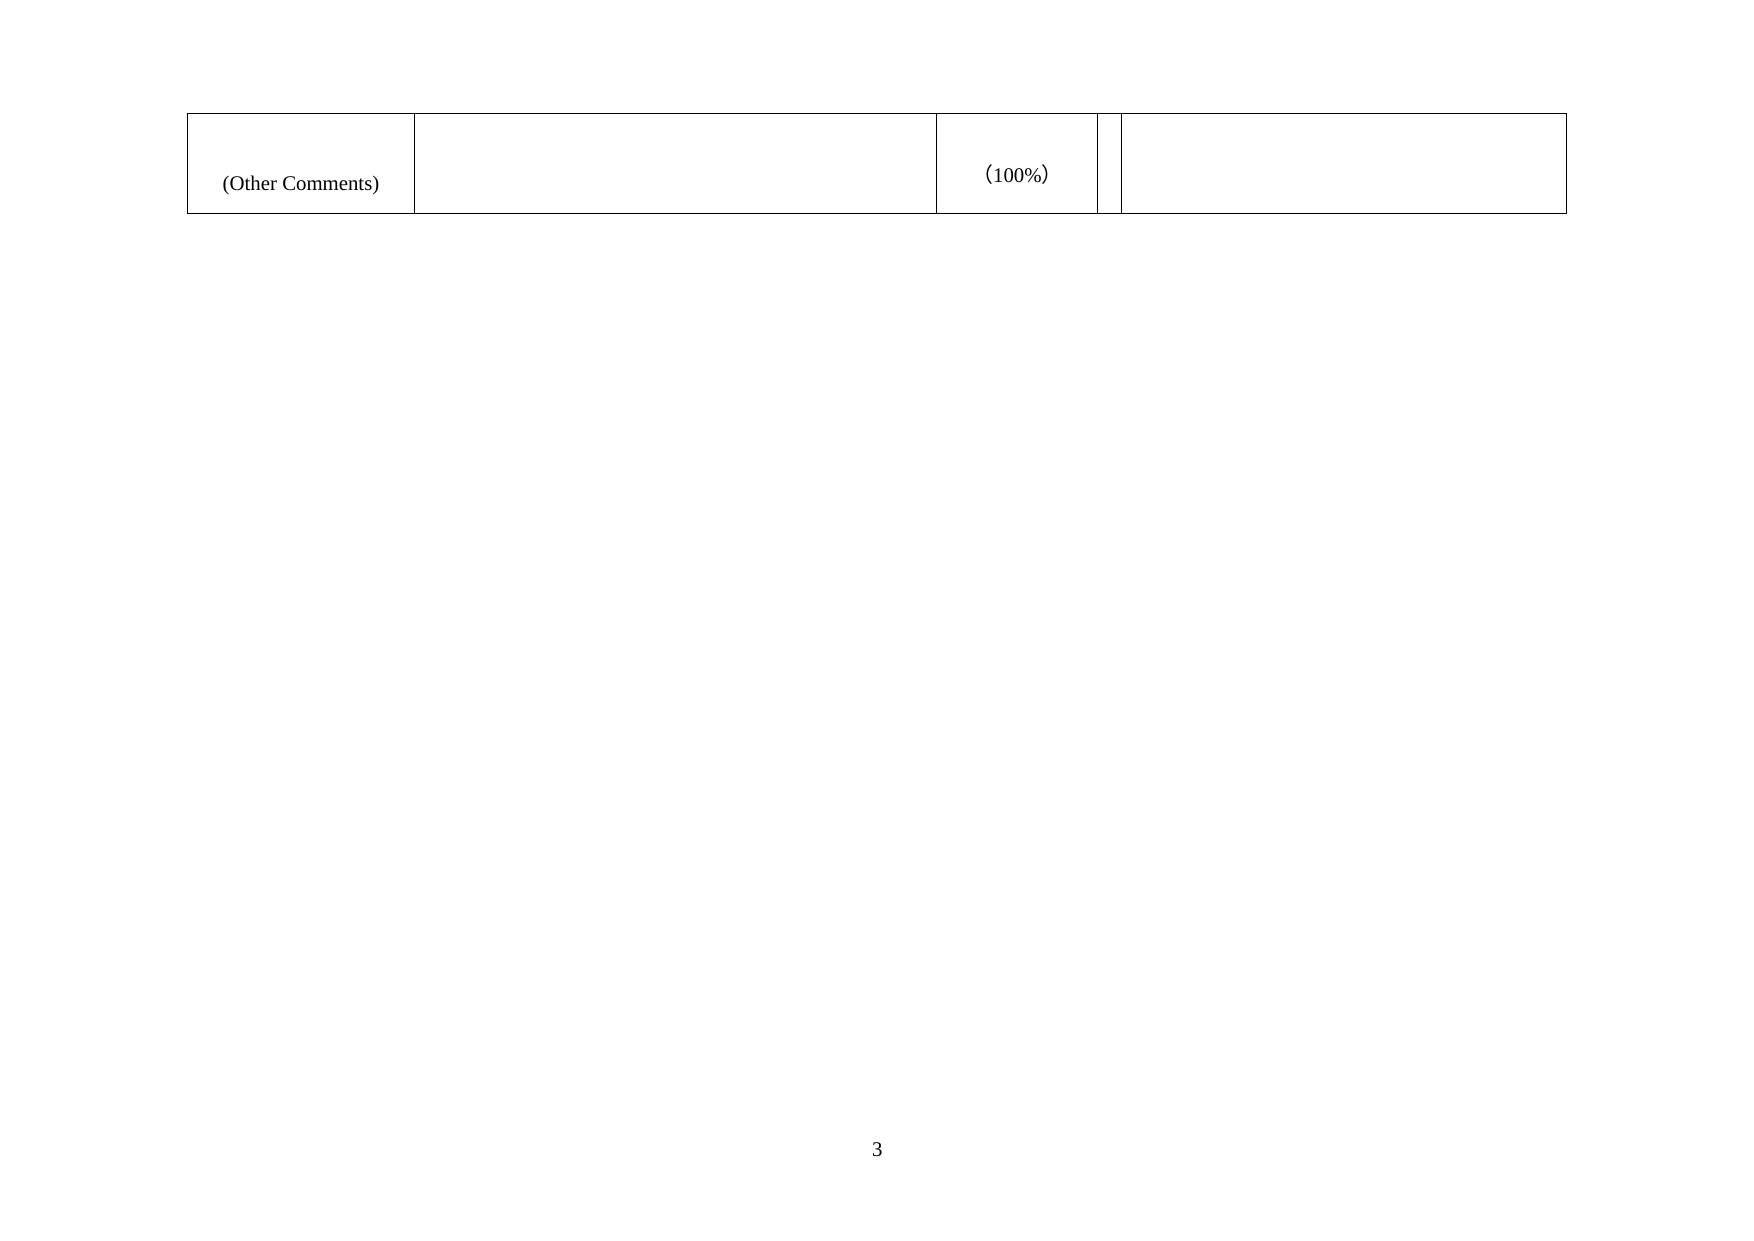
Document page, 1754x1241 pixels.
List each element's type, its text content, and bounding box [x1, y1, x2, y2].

table_cell [1122, 114, 1566, 213]
table_cell [415, 114, 936, 213]
table_cell （100%） [937, 114, 1097, 213]
table_cell (Other Comments) [188, 114, 414, 213]
table_cell [1098, 114, 1121, 213]
